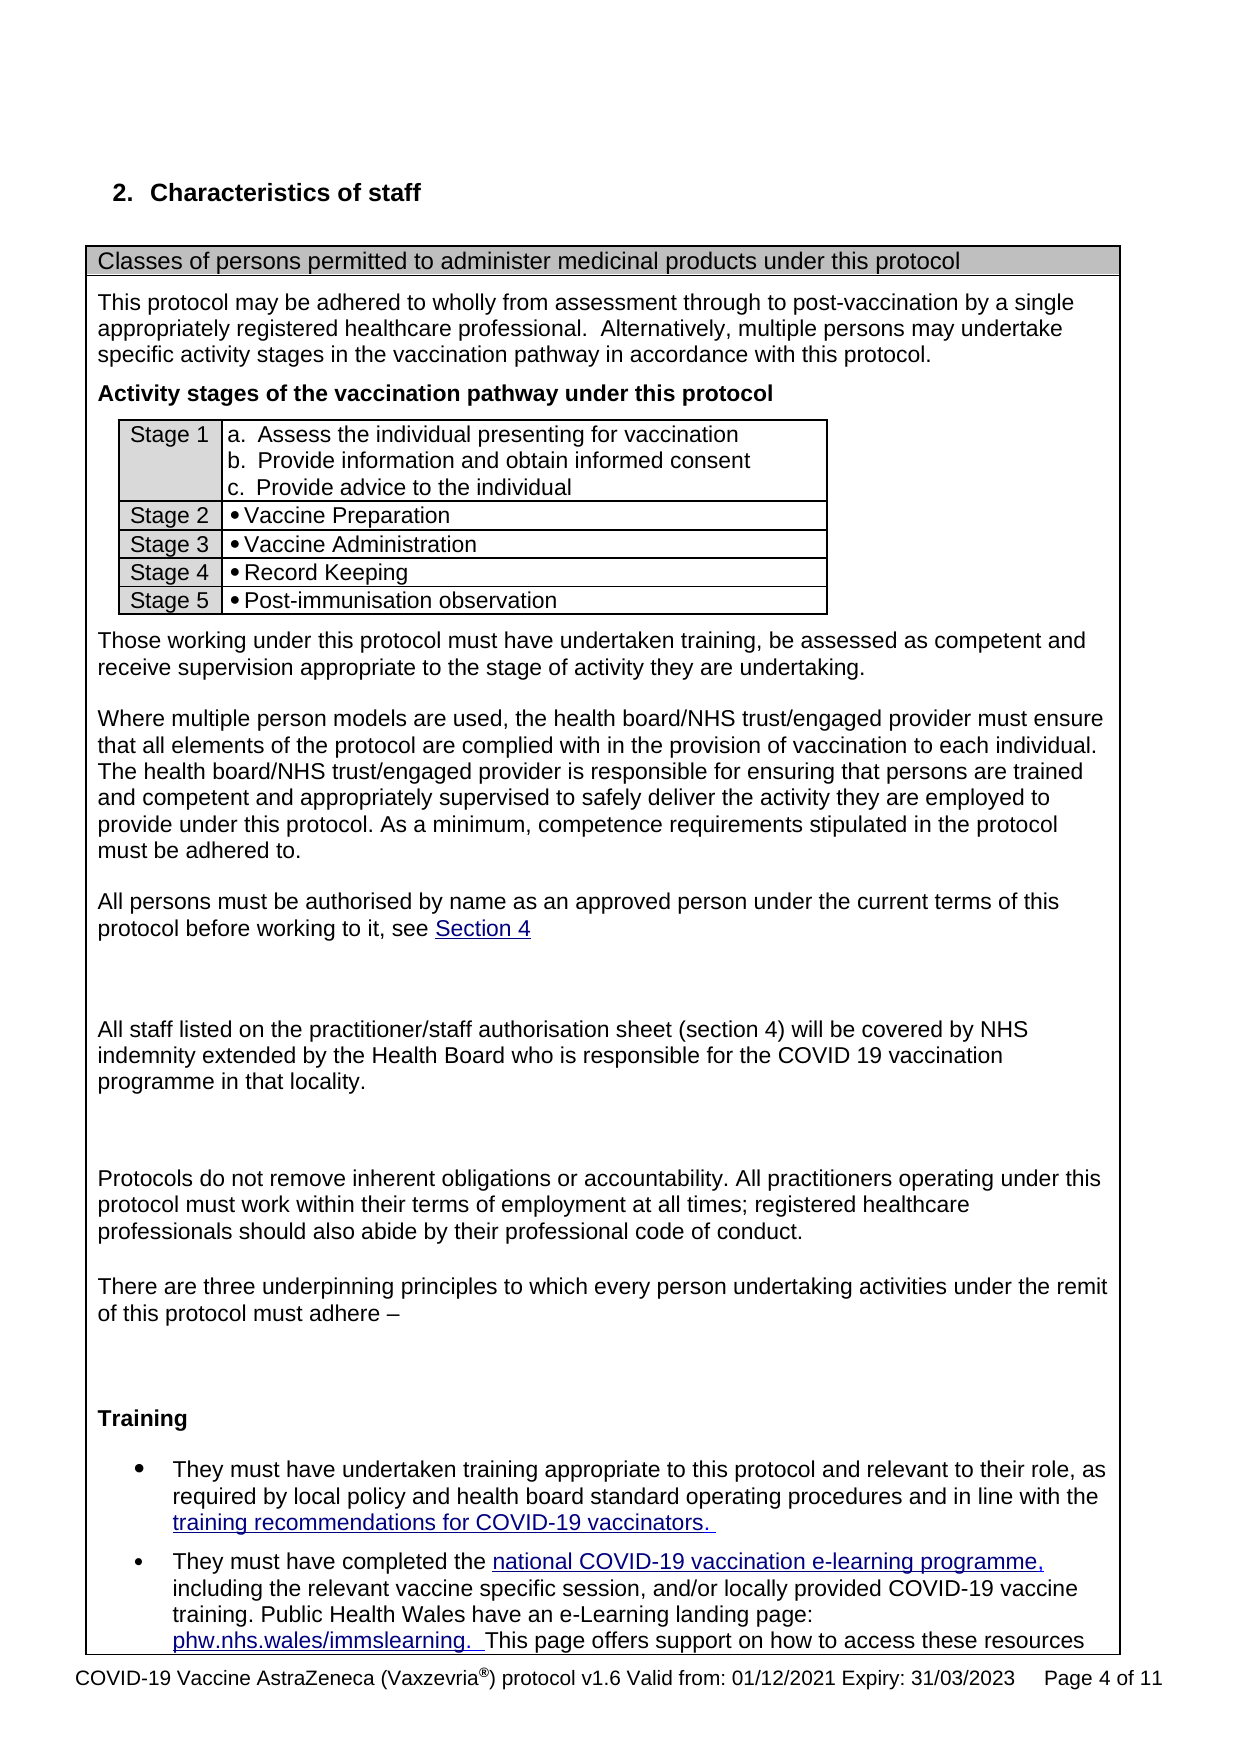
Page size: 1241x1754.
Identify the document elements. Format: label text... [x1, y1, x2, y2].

table_header a. Assess the individual presenting for vaccination b. Provide information and obtain informed consent c. Provide advice to the individual [223, 421, 826, 500]
table_cell  Vaccine Administration [223, 531, 826, 557]
table_header Classes of persons permitted to administer medicinal products under this protocol [87, 247, 1119, 274]
table_cell  Post-immunisation observation [223, 587, 826, 613]
table_cell Stage 2 [120, 502, 221, 529]
table_cell  Record Keeping [223, 559, 826, 586]
subtitle Characteristics of staff [112, 178, 1165, 207]
table_cell Stage 3 [120, 531, 221, 557]
table_cell Stage 4 [120, 559, 221, 586]
table_cell This protocol may be adhered to wholly from assessment through to post-vaccination by a single appropriately registered healthcare professional. Alternatively, multiple persons may undertake specific activity stages in the vaccination pathway in accordance with this protocol. Activity stages of the vaccination pathway under this protocol Those working under this protocol must have undertaken training, be assessed as competent and receive supervision appropriate to the stage of activity they are undertaking. Where multiple person models are used, the health board/NHS trust/engaged provider must ensure that all elements of the protocol are complied with in the provision of vaccination to each individual. The health board/NHS trust/engaged provider is responsible for ensuring that persons are trained and competent and appropriately supervised to safely deliver the activity they are employed to provide under this protocol. As a minimum, competence requirements stipulated in the protocol must be adhered to. All persons must be authorised by name as an approved person under the current terms of this protocol before working to it, see Section 4 All staff listed on the practitioner/staff authorisation sheet (section 4) will be covered by NHS indemnity extended by the Health Board who is responsible for the COVID 19 vaccination programme in that locality. Protocols do not remove inherent obligations or accountability. All practitioners operating under this protocol must work within their terms of employment at all times; registered healthcare professionals should also abide by their professional code of conduct. There are three underpinning principles to which every person undertaking activities under the remit of this protocol must adhere – Training They must have undertaken training appropriate to this protocol and relevant to their role, as required by local policy and health board standard operating procedures and in line with the training recommendations for COVID-19 vaccinators. They must have completed the national COVID-19 vaccination e-learning programme, including the relevant vaccine specific session, and/or locally provided COVID-19 vaccine training. Public Health Wales have an e-Learning landing page: phw.nhs.wales/immslearning. This page offers support on how to access these resources [87, 276, 1119, 1654]
table_cell  Vaccine Preparation [223, 502, 826, 529]
table_header Stage 1 [120, 421, 221, 500]
table_cell Stage 5 [120, 587, 221, 613]
